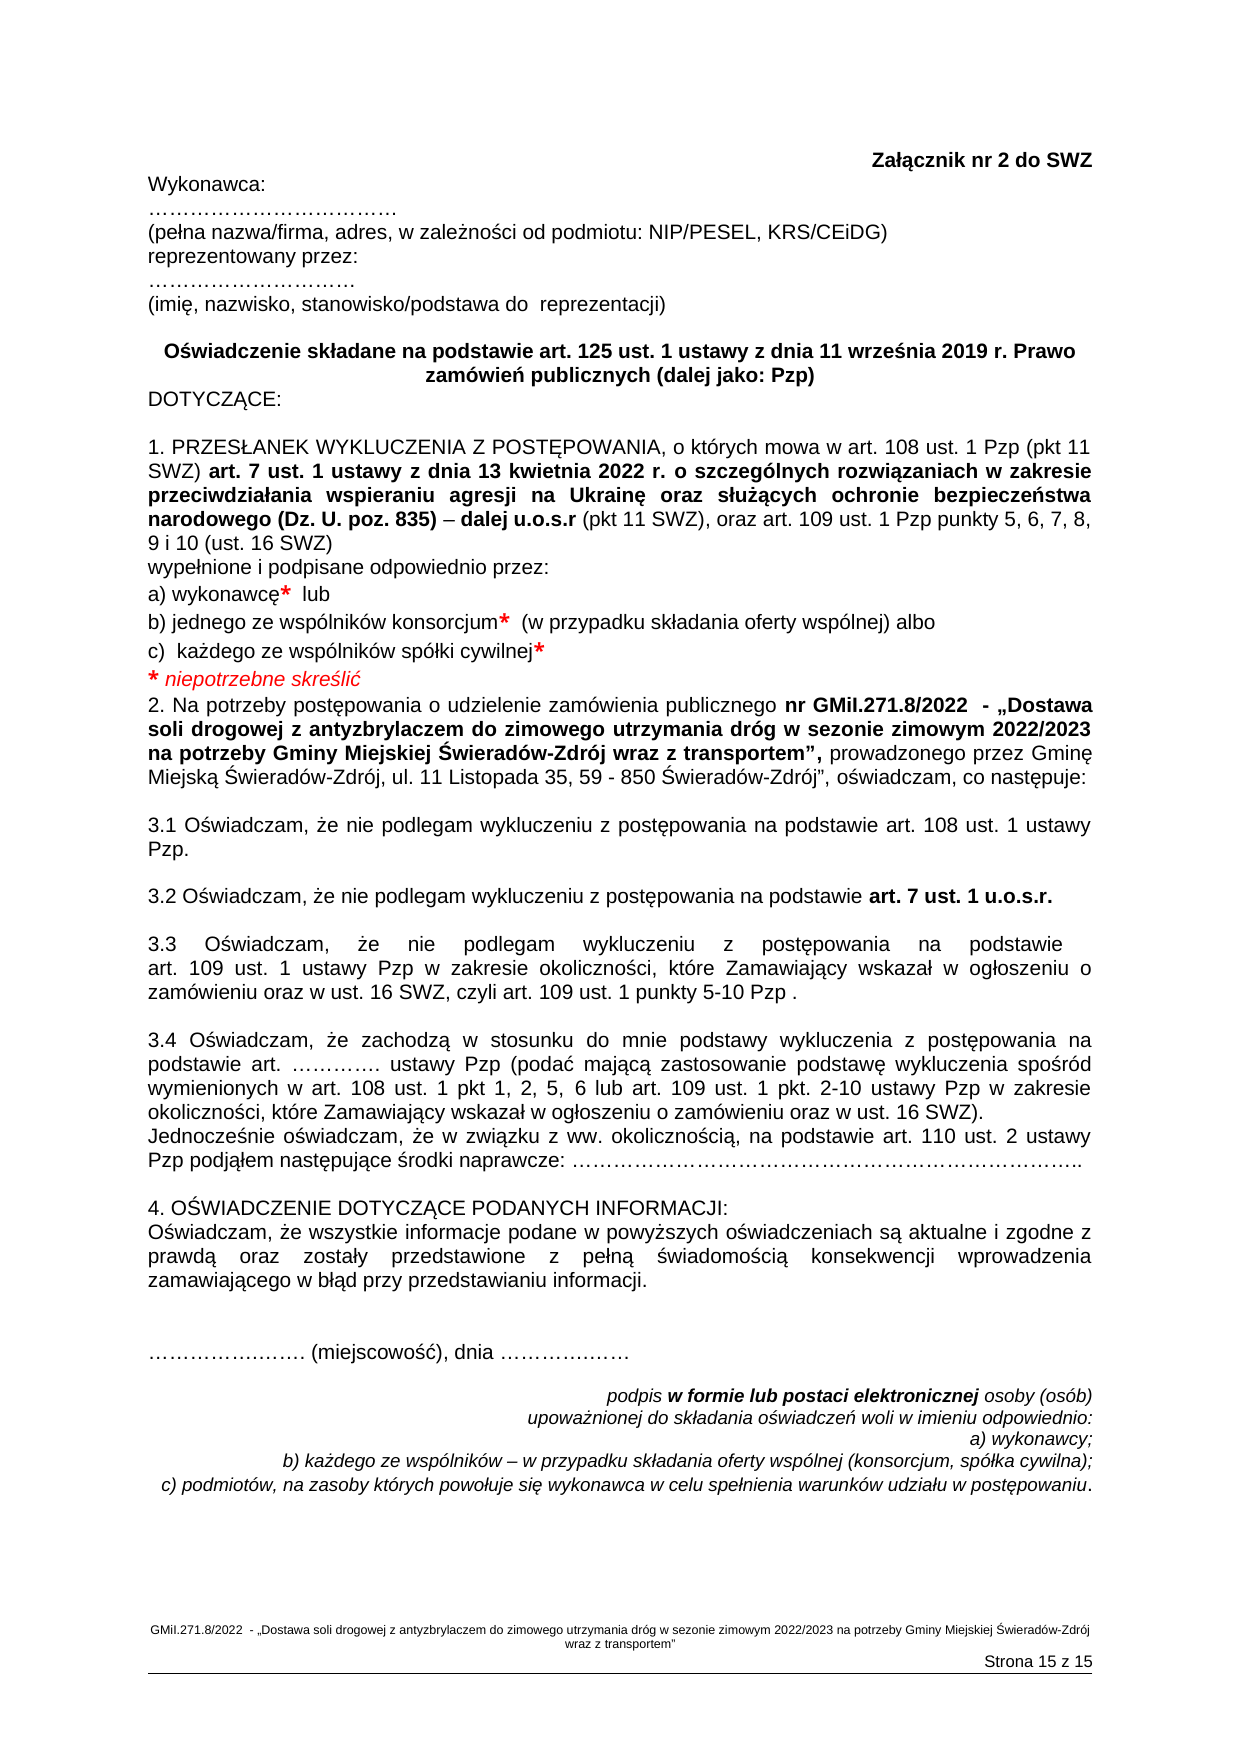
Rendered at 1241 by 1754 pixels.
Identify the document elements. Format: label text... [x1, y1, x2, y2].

text Oświadczam, że wszystkie informacje podane w powyższych oświadczeniach są aktualne i zgodne z prawdą oraz zostały przedstawione z pełną świadomością konsekwencji wprowadzenia zamawiającego w błąd przy przedstawianiu informacji. [148, 1220, 1092, 1292]
text 3.1 Oświadczam, że nie podlegam wykluczeniu z postępowania na podstawie art. 108 ust. 1 ustawy Pzp. [148, 812, 1092, 860]
text b) każdego ze wspólników – w przypadku składania oferty wspólnej (konsorcjum, spółka cywilna); [148, 1450, 1092, 1471]
text Wykonawca: [148, 172, 1092, 196]
text 2. Na potrzeby postępowania o udzielenie zamówienia publicznego nr GMiI.271.8/2022 - „Dostawa soli drogowej z antyzbrylaczem do zimowego utrzymania dróg w sezonie zimowym 2022/2023 na potrzeby Gminy Miejskiej Świeradów-Zdrój wraz z transportem”, prowadzonego przez Gminę Miejską Świeradów-Zdrój, ul. 11 Listopada 35, 59 - 850 Świeradów-Zdrój”, oświadczam, co następuje: [148, 693, 1092, 788]
text b) jednego ze wspólników konsorcjum* (w przypadku składania oferty wspólnej) albo [148, 607, 1092, 636]
text * niepotrzebne skreślić [148, 664, 1092, 693]
text ……………………………… [148, 196, 1092, 219]
text a) wykonawcy; [148, 1428, 1092, 1450]
text 1. PRZESŁANEK WYKLUCZENIA Z POSTĘPOWANIA, o których mowa w art. 108 ust. 1 Pzp (pkt 11 SWZ) art. 7 ust. 1 ustawy z dnia 13 kwietnia 2022 r. o szczególnych rozwiązaniach w zakresie przeciwdziałania wspieraniu agresji na Ukrainę oraz służących ochronie bezpieczeństwa narodowego (Dz. U. poz. 835) – dalej u.o.s.r (pkt 11 SWZ), oraz art. 109 ust. 1 Pzp punkty 5, 6, 7, 8, 9 i 10 (ust. 16 SWZ) [148, 435, 1092, 555]
text (imię, nazwisko, stanowisko/podstawa do reprezentacji) [148, 291, 1092, 315]
text 3.4 Oświadczam, że zachodzą w stosunku do mnie podstawy wykluczenia z postępowania na podstawie art. …………. ustawy Pzp (podać mającą zastosowanie podstawę wykluczenia spośród wymienionych w art. 108 ust. 1 pkt 1, 2, 5, 6 lub art. 109 ust. 1 pkt. 2-10 ustawy Pzp w zakresie okoliczności, które Zamawiający wskazał w ogłoszeniu o zamówieniu oraz w ust. 16 SWZ). [148, 1028, 1092, 1124]
text Jednocześnie oświadczam, że w związku z ww. okolicznością, na podstawie art. 110 ust. 2 ustawy Pzp podjąłem następujące środki naprawcze: ……………………………………………………………….. [148, 1124, 1092, 1172]
text 3.3 Oświadczam, że nie podlegam wykluczeniu z postępowania na podstawie art. 109 ust. 1 ustawy Pzp w zakresie okoliczności, które Zamawiający wskazał w ogłoszeniu o zamówieniu oraz w ust. 16 SWZ, czyli art. 109 ust. 1 punkty 5-10 Pzp . [148, 932, 1092, 1004]
text wypełnione i podpisane odpowiednio przez: [148, 555, 1092, 579]
text c) podmiotów, na zasoby których powołuje się wykonawca w celu spełnienia warunków udziału w postępowaniu. [148, 1471, 1092, 1495]
text DOTYCZĄCE: [148, 387, 1092, 411]
text Oświadczenie składane na podstawie art. 125 ust. 1 ustawy z dnia 11 września 2019 r. Prawo zamówień publicznych (dalej jako: Pzp) [148, 339, 1092, 387]
text (pełna nazwa/firma, adres, w zależności od podmiotu: NIP/PESEL, KRS/CEiDG) [148, 219, 1092, 243]
text reprezentowany przez: [148, 243, 1092, 267]
text …………….……. (miejscowość), dnia ………….…… [148, 1339, 1092, 1363]
text ………………………… [148, 267, 1092, 291]
text c) każdego ze wspólników spółki cywilnej* [148, 636, 1092, 664]
text upoważnionej do składania oświadczeń woli w imieniu odpowiednio: [148, 1407, 1092, 1428]
text 4. OŚWIADCZENIE DOTYCZĄCE PODANYCH INFORMACJI: [148, 1196, 1092, 1220]
text 3.2 Oświadczam, że nie podlegam wykluczeniu z postępowania na podstawie art. 7 ust. 1 u.o.s.r. [148, 884, 1092, 908]
text a) wykonawcę* lub [148, 579, 1092, 607]
text Załącznik nr 2 do SWZ [148, 148, 1092, 172]
text podpis w formie lub postaci elektronicznej osoby (osób) [148, 1385, 1092, 1407]
